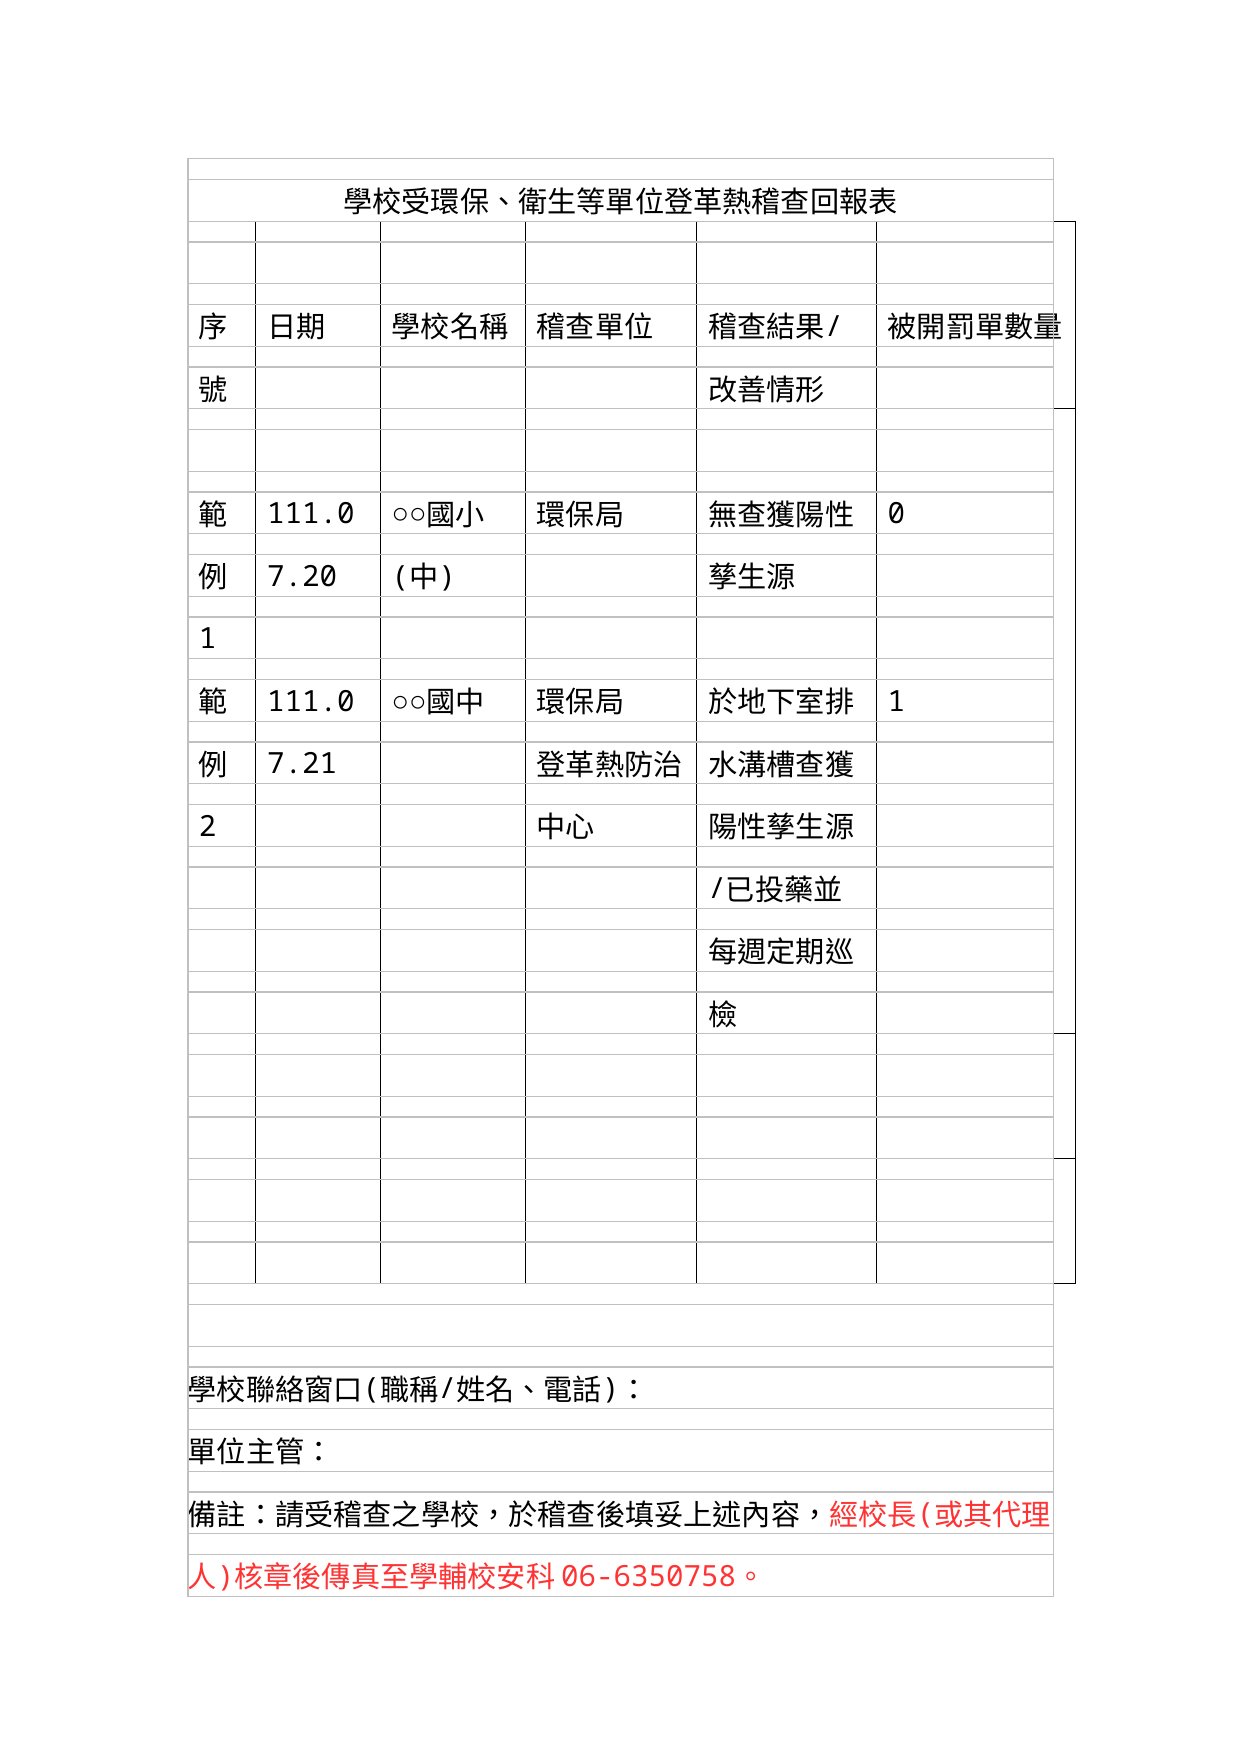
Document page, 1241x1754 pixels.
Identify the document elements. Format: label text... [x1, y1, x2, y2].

table_cell [697, 1097, 876, 1116]
table_cell [877, 659, 1053, 679]
table_header [697, 284, 876, 304]
table_cell [381, 1180, 525, 1221]
table_cell [256, 993, 380, 1033]
table_header 被開罰單數量 [877, 222, 1053, 241]
table_cell [381, 722, 525, 741]
table_cell [189, 972, 255, 991]
table_cell [381, 1243, 525, 1283]
table_header 改善情形 [697, 368, 876, 408]
table_header [526, 284, 696, 304]
table_cell [1054, 409, 1075, 1033]
table_cell 孳生源 [697, 555, 876, 596]
table_cell [189, 1159, 255, 1179]
table_cell [381, 1159, 525, 1179]
table_cell [256, 847, 380, 866]
table_cell [189, 847, 255, 866]
table_header [256, 222, 380, 241]
text [189, 159, 1053, 179]
table_cell [381, 1034, 525, 1054]
table_cell [697, 659, 876, 679]
table_cell [381, 993, 525, 1033]
table_cell [526, 430, 696, 471]
table_cell 例 [189, 743, 255, 783]
table_cell [526, 555, 696, 596]
table_cell [381, 1118, 525, 1158]
table_cell [381, 1055, 525, 1096]
table_header 被開罰單數量 [877, 368, 1053, 408]
table_cell [381, 868, 525, 908]
table_cell [526, 972, 696, 991]
table_cell [526, 534, 696, 554]
table_cell [697, 430, 876, 471]
table_cell [526, 1118, 696, 1158]
table_header 序 [189, 305, 255, 346]
table_cell [877, 597, 1053, 616]
table_cell [526, 784, 696, 804]
table_cell [189, 1180, 255, 1221]
table_cell 中心 [526, 805, 696, 846]
table_header 被開罰單數量 [877, 243, 1053, 283]
table_cell [189, 722, 255, 741]
table_cell [381, 930, 525, 971]
table_cell 環保局 [526, 493, 696, 533]
table_header 稽查結果/ [697, 305, 876, 346]
table_header [189, 222, 255, 241]
table_cell [256, 805, 380, 846]
table_cell [877, 430, 1053, 471]
table_cell [381, 534, 525, 554]
table_header [381, 368, 525, 408]
table_cell [381, 409, 525, 429]
table_cell [256, 1222, 380, 1241]
table_cell [256, 1243, 380, 1283]
table_cell [697, 618, 876, 658]
table_header [526, 243, 696, 283]
table_cell [877, 409, 1053, 429]
table_cell [256, 534, 380, 554]
table_cell [256, 972, 380, 991]
table_cell [381, 1097, 525, 1116]
table_header 稽查單位 [526, 305, 696, 346]
table_header [526, 222, 696, 241]
text [189, 1534, 1053, 1554]
table_cell [526, 722, 696, 741]
table_cell [697, 1243, 876, 1283]
table_cell [1054, 1159, 1075, 1283]
table_cell [877, 722, 1053, 741]
table_cell [256, 1118, 380, 1158]
table_cell [877, 555, 1053, 596]
table_cell [381, 847, 525, 866]
table_cell [256, 868, 380, 908]
table_cell [877, 1159, 1053, 1179]
table_header [697, 347, 876, 366]
table_header [381, 222, 525, 241]
table_cell [526, 659, 696, 679]
table_cell [526, 1222, 696, 1241]
text [189, 1347, 1053, 1366]
table_header [256, 347, 380, 366]
table_cell [189, 784, 255, 804]
table_cell 檢 [697, 993, 876, 1033]
table_cell [381, 784, 525, 804]
table_cell [526, 597, 696, 616]
text 備註：請受稽查之學校，於稽查後填妥上述內容，經校長(或其代理 [189, 1493, 1053, 1533]
table_cell [697, 972, 876, 991]
table_cell [189, 1055, 255, 1096]
table_cell [381, 909, 525, 929]
table_cell [697, 784, 876, 804]
text 人)核章後傳真至學輔校安科06-6350758。 [189, 1555, 1053, 1596]
table_cell [877, 1243, 1053, 1283]
table_cell [697, 722, 876, 741]
table_cell [526, 1243, 696, 1283]
table_header [256, 284, 380, 304]
table_cell [189, 868, 255, 908]
table_cell [256, 659, 380, 679]
table_cell 0 [877, 493, 1053, 533]
table_cell 例 [189, 555, 255, 596]
table_cell 範 [189, 680, 255, 721]
table_cell 7.20 [256, 555, 380, 596]
table_header 被開罰單數量 [1054, 222, 1075, 408]
table_cell /已投藥並 [697, 868, 876, 908]
table_cell [189, 597, 255, 616]
table_header [526, 368, 696, 408]
table_cell [526, 868, 696, 908]
table_cell [526, 993, 696, 1033]
table_cell [877, 784, 1053, 804]
table_cell [526, 909, 696, 929]
table_cell [256, 722, 380, 741]
table_cell [526, 1034, 696, 1054]
table_cell [697, 847, 876, 866]
table_cell [697, 1159, 876, 1179]
table_cell 111.0 [256, 680, 380, 721]
table_cell [697, 1118, 876, 1158]
table_header [256, 368, 380, 408]
table_cell [256, 1097, 380, 1116]
table_header 學校名稱 [381, 305, 525, 346]
table_cell [381, 597, 525, 616]
table_cell [697, 909, 876, 929]
table_cell 於地下室排 [697, 680, 876, 721]
table_cell [381, 972, 525, 991]
table_cell [256, 1034, 380, 1054]
table_cell [189, 1118, 255, 1158]
table_header [697, 243, 876, 283]
text [189, 1409, 1053, 1429]
table_cell [877, 1055, 1053, 1096]
table_header [256, 243, 380, 283]
table_cell [256, 409, 380, 429]
table_header 被開罰單數量 [877, 284, 1053, 304]
table_header [189, 243, 255, 283]
table_header 日期 [256, 305, 380, 346]
table_cell ○○國小 [381, 493, 525, 533]
table_cell [877, 472, 1053, 491]
table_cell [526, 409, 696, 429]
table_cell [381, 472, 525, 491]
table_header 號 [189, 368, 255, 408]
table_cell [256, 1159, 380, 1179]
table_cell [697, 1180, 876, 1221]
table_header [381, 347, 525, 366]
table_cell [697, 1034, 876, 1054]
table_cell [877, 1222, 1053, 1241]
table_cell [877, 618, 1053, 658]
table_header [697, 222, 876, 241]
text 單位主管： [189, 1430, 1053, 1471]
table_cell [189, 659, 255, 679]
table_header 被開罰單數量 [877, 347, 1053, 366]
table_cell 7.21 [256, 743, 380, 783]
table_cell [877, 1180, 1053, 1221]
table_cell [697, 534, 876, 554]
table_header [526, 347, 696, 366]
table_cell [256, 1055, 380, 1096]
table_cell 1 [189, 618, 255, 658]
table_cell [877, 930, 1053, 971]
table_cell [381, 618, 525, 658]
table_cell 111.0 [256, 493, 380, 533]
table_cell 範 [189, 493, 255, 533]
table_cell [877, 868, 1053, 908]
table_cell (中) [381, 555, 525, 596]
table_cell [526, 1097, 696, 1116]
table_cell [877, 1034, 1053, 1054]
table_cell [256, 909, 380, 929]
table_cell [697, 472, 876, 491]
table_cell [526, 618, 696, 658]
table_cell [189, 1097, 255, 1116]
table_cell 每週定期巡 [697, 930, 876, 971]
table_cell [877, 534, 1053, 554]
text 學校受環保、衛生等單位登革熱稽查回報表 [189, 180, 1053, 221]
table_cell [189, 930, 255, 971]
table_cell 2 [189, 805, 255, 846]
table_cell 無查獲陽性 [697, 493, 876, 533]
table_cell [877, 993, 1053, 1033]
table_cell [256, 618, 380, 658]
table_cell [526, 847, 696, 866]
table_cell [526, 472, 696, 491]
table_cell 水溝槽查獲 [697, 743, 876, 783]
table_cell [256, 430, 380, 471]
table_cell [189, 909, 255, 929]
table_cell [381, 430, 525, 471]
table_cell [381, 805, 525, 846]
table_cell 環保局 [526, 680, 696, 721]
table_cell [256, 784, 380, 804]
table_cell 登革熱防治 [526, 743, 696, 783]
text 學校聯絡窗口(職稱/姓名、電話)： [189, 1368, 1053, 1408]
table_cell 1 [877, 680, 1053, 721]
table_cell [189, 1243, 255, 1283]
table_cell [526, 930, 696, 971]
table_header [381, 284, 525, 304]
table_cell [189, 1222, 255, 1241]
table_cell [697, 1222, 876, 1241]
table_cell [877, 909, 1053, 929]
table_cell [189, 993, 255, 1033]
table_cell [381, 659, 525, 679]
table_cell [697, 1055, 876, 1096]
table_header [381, 243, 525, 283]
table_cell ○○國中 [381, 680, 525, 721]
table_cell [381, 1222, 525, 1241]
table_cell [877, 972, 1053, 991]
table_cell [877, 805, 1053, 846]
table_cell [877, 1097, 1053, 1116]
table_cell [256, 1180, 380, 1221]
table_header [189, 347, 255, 366]
table_cell [381, 743, 525, 783]
table_cell [526, 1159, 696, 1179]
table_cell [189, 409, 255, 429]
table_cell [189, 534, 255, 554]
table_cell [526, 1055, 696, 1096]
table_cell [189, 1034, 255, 1054]
text [189, 1472, 1053, 1491]
table_cell [526, 1180, 696, 1221]
table_cell [1054, 1034, 1075, 1158]
table_cell [256, 597, 380, 616]
table_cell [189, 472, 255, 491]
table_cell [189, 430, 255, 471]
table_header [189, 284, 255, 304]
table_cell [877, 847, 1053, 866]
table_cell [877, 1118, 1053, 1158]
table_cell [877, 743, 1053, 783]
table_cell [697, 597, 876, 616]
table_cell 陽性孳生源 [697, 805, 876, 846]
table_header 被開罰單數量 [877, 305, 1053, 346]
table_cell [697, 409, 876, 429]
table_cell [256, 472, 380, 491]
table_cell [256, 930, 380, 971]
